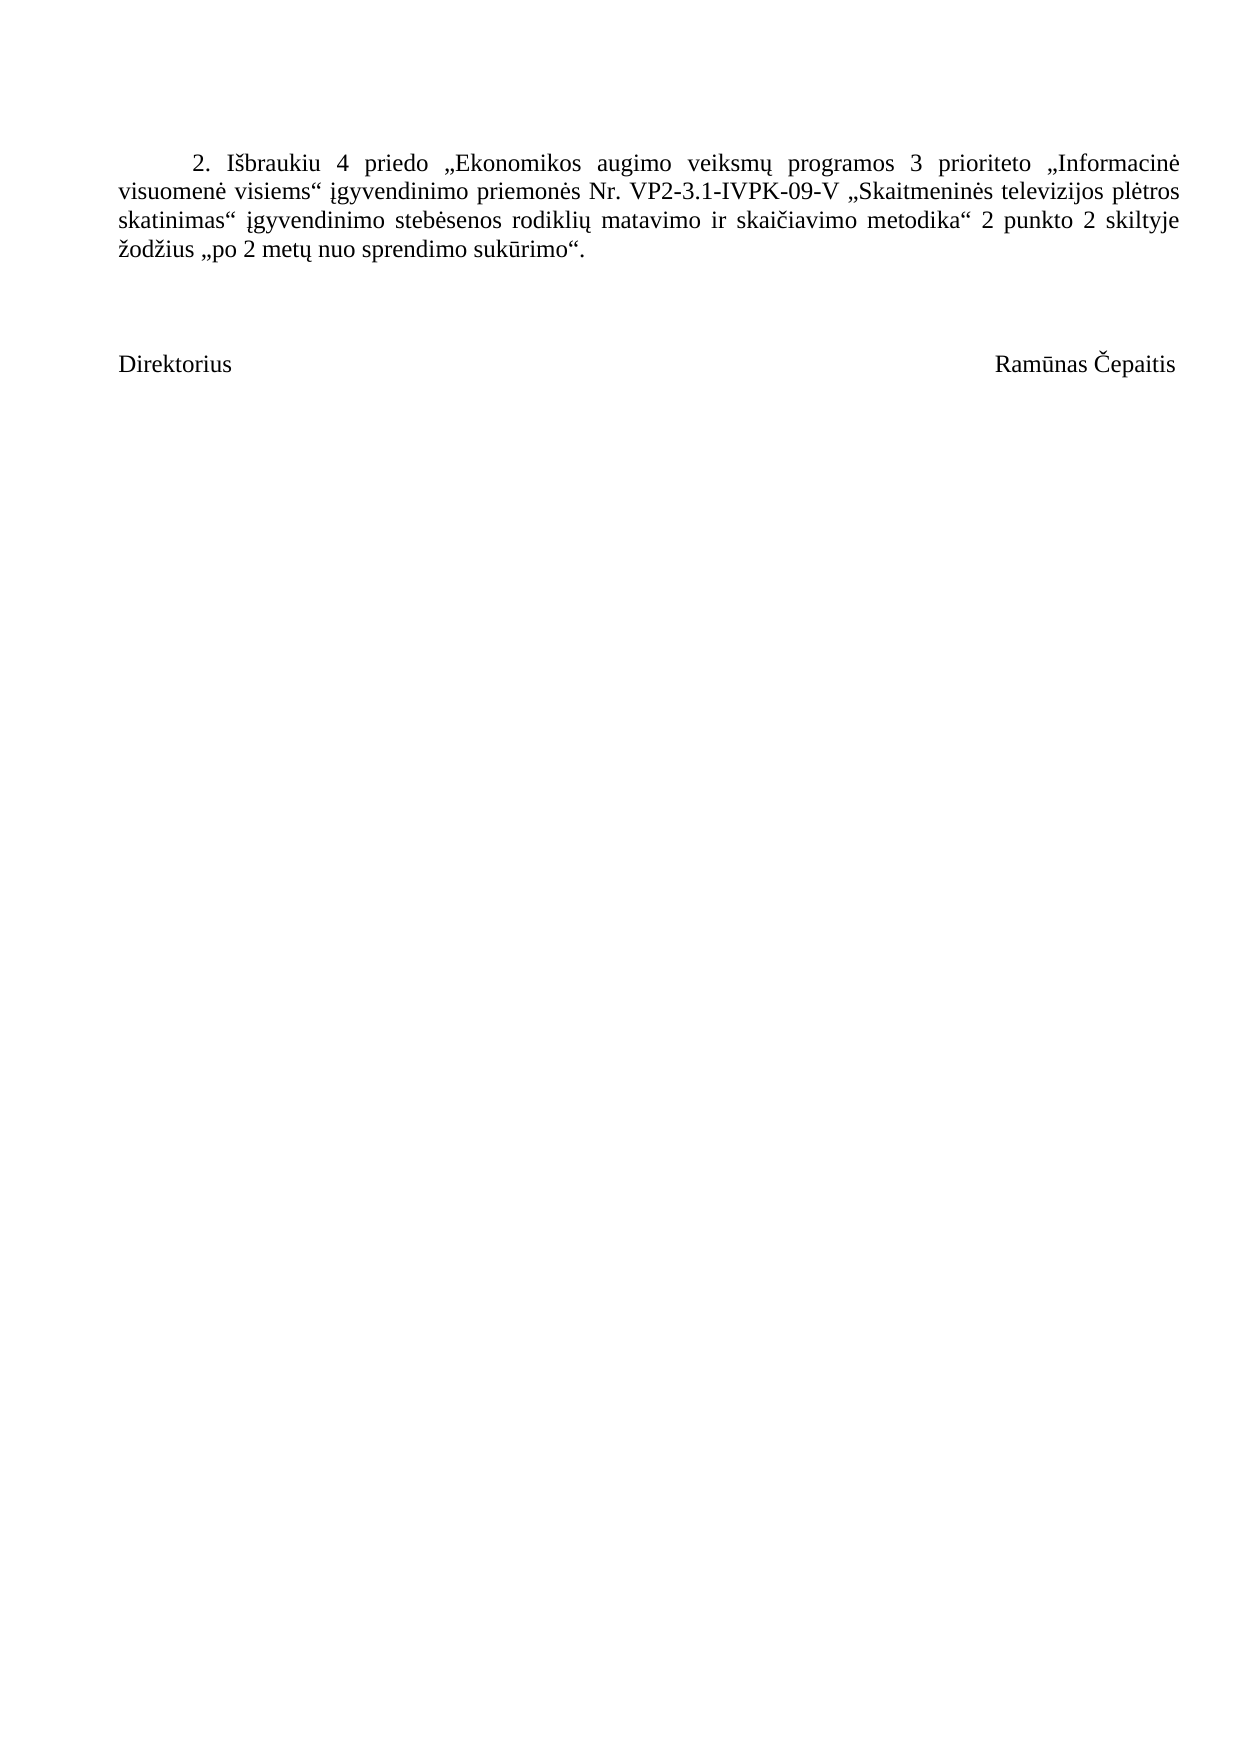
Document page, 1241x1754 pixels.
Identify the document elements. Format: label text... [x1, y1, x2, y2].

text Direktorius Ramūnas Čepaitis [118, 349, 1181, 378]
text 2. Išbraukiu 4 priedo „Ekonomikos augimo veiksmų programos 3 prioriteto „Informacinė visuomenė visiems“ įgyvendinimo priemonės Nr. VP2-3.1-IVPK-09-V „Skaitmeninės televizijos plėtros skatinimas“ įgyvendinimo stebėsenos rodiklių matavimo ir skaičiavimo metodika“ 2 punkto 2 skiltyje žodžius „po 2 metų nuo sprendimo sukūrimo“. [118, 148, 1181, 263]
